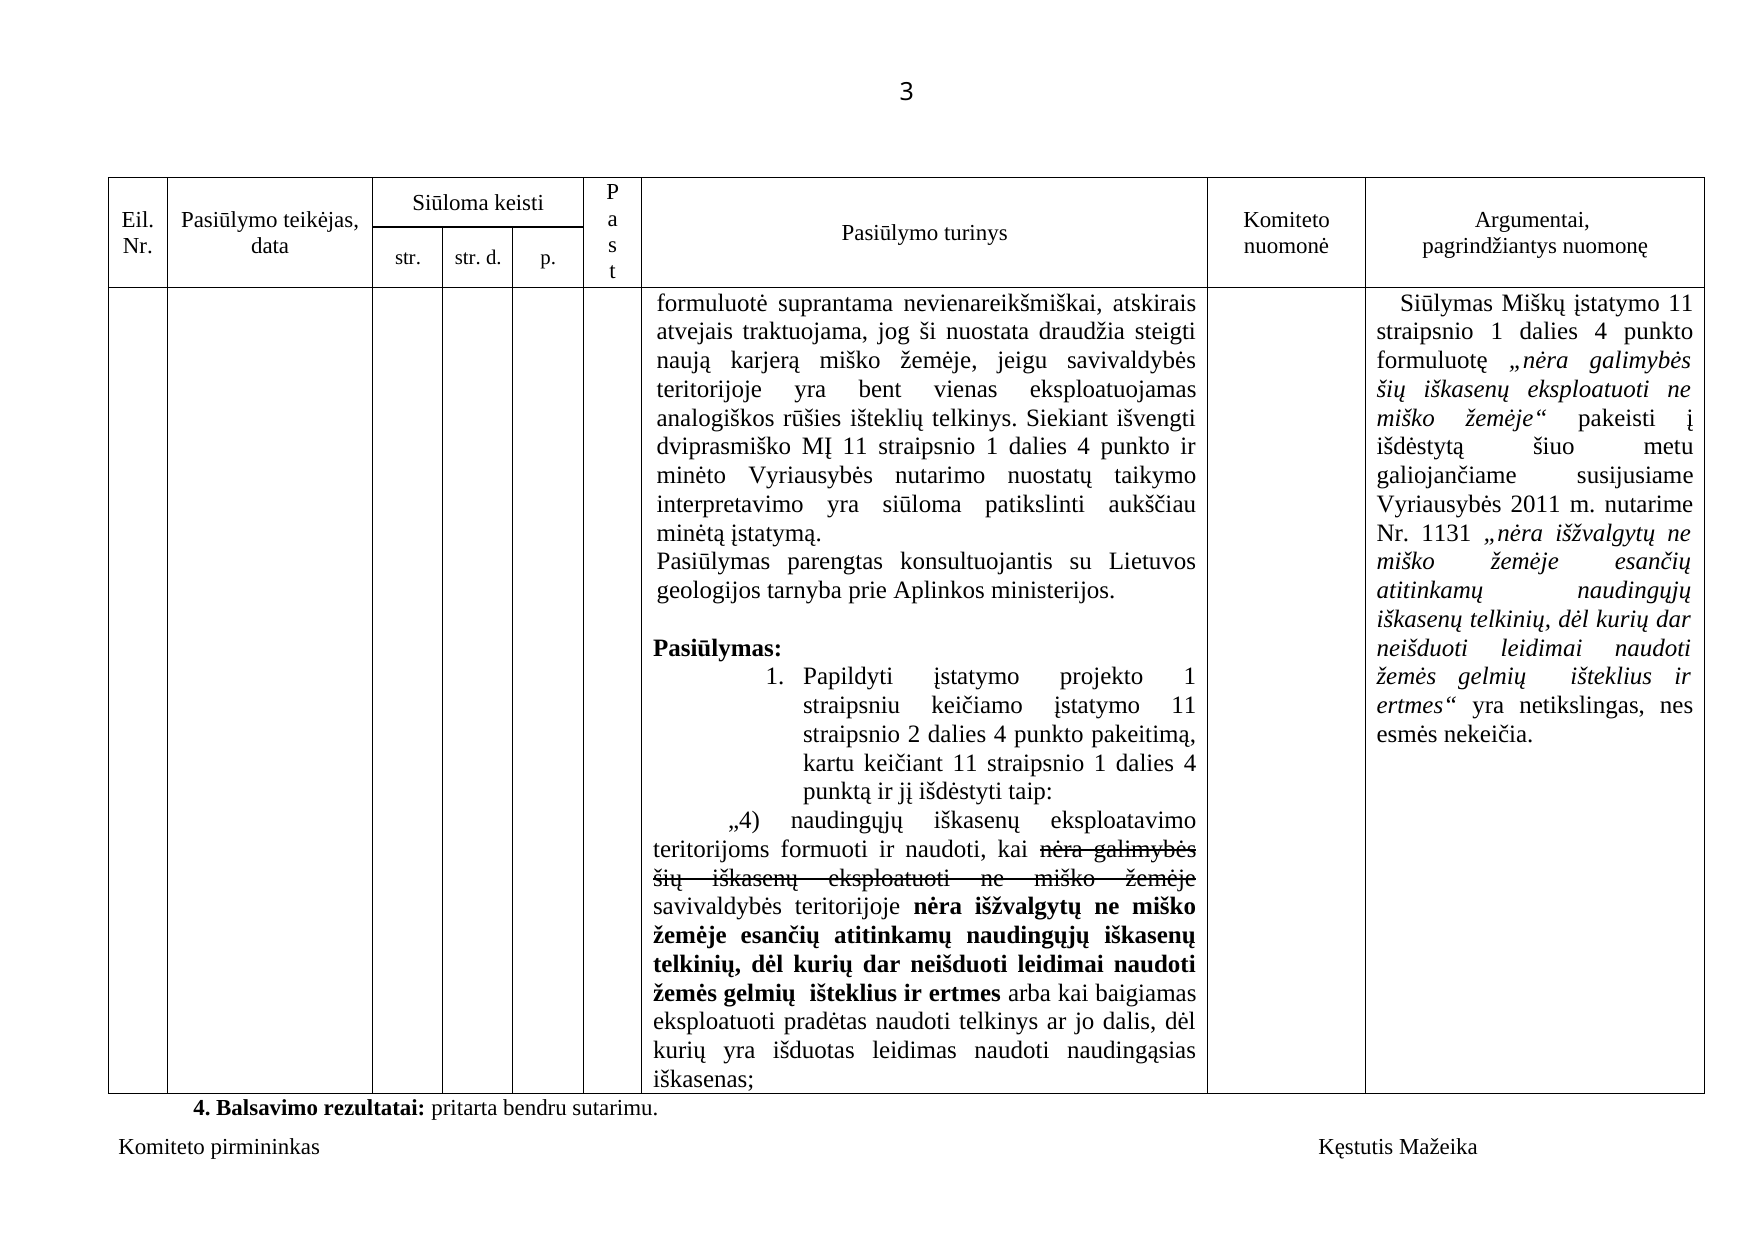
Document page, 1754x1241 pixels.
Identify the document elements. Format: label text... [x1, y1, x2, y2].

table_header Eil. Nr. [109, 178, 167, 287]
text Komiteto pirmininkas (Parašas) Kęstutis Mažeika [118, 1133, 1695, 1159]
table_header Pasiūlymo teikėjas, data [168, 178, 372, 287]
table_cell [513, 288, 583, 1093]
table_header Komiteto nuomonė [1208, 178, 1365, 287]
table_cell [168, 288, 372, 1093]
table_cell Siūlymas Miškų įstatymo 11 straipsnio 1 dalies 4 punkto formuluotę „nėra galimybės šių iškasenų eksploatuoti ne miško žemėje“ pakeisti į išdėstytą šiuo metu galiojančiame susijusiame Vyriausybės 2011 m. nutarime Nr. 1131 „nėra išžvalgytų ne miško žemėje esančių atitinkamų naudingųjų iškasenų telkinių, dėl kurių dar neišduoti leidimai naudoti žemės gelmių išteklius ir ertmes“ yra netikslingas, nes esmės nekeičia. [1366, 288, 1704, 1093]
table_cell str. d. [443, 228, 512, 287]
table_cell [1208, 288, 1365, 1093]
table_cell formuluotė suprantama nevienareikšmiškai, atskirais atvejais traktuojama, jog ši nuostata draudžia steigti naują karjerą miško žemėje, jeigu savivaldybės teritorijoje yra bent vienas eksploatuojamas analogiškos rūšies išteklių telkinys. Siekiant išvengti dviprasmiško MĮ 11 straipsnio 1 dalies 4 punkto ir minėto Vyriausybės nutarimo nuostatų taikymo interpretavimo yra siūloma patikslinti aukščiau minėtą įstatymą. Pasiūlymas parengtas konsultuojantis su Lietuvos geologijos tarnyba prie Aplinkos ministerijos. Pasiūlymas: Papildyti įstatymo projekto 1 straipsniu keičiamo įstatymo 11 straipsnio 2 dalies 4 punkto pakeitimą, kartu keičiant 11 straipsnio 1 dalies 4 punktą ir jį išdėstyti taip: „4) naudingųjų iškasenų eksploatavimo teritorijoms formuoti ir naudoti, kai nėra galimybės šių iškasenų eksploatuoti ne miško žemėje savivaldybės teritorijoje nėra išžvalgytų ne miško žemėje esančių atitinkamų naudingųjų iškasenų telkinių, dėl kurių dar neišduoti leidimai naudoti žemės gelmių išteklius ir ertmes arba kai baigiamas eksploatuoti pradėtas naudoti telkinys ar jo dalis, dėl kurių yra išduotas leidimas naudoti naudingąsias iškasenas; [642, 288, 1207, 1093]
table_cell str. [373, 228, 442, 287]
table_cell [109, 288, 167, 1093]
table_header Pasiūlymo turinys [642, 178, 1207, 287]
table_header Argumentai, pagrindžiantys nuomonę [1366, 178, 1704, 287]
text 4. Balsavimo rezultatai: pritarta bendru sutarimu. [118, 1094, 1695, 1120]
table_header Siūloma keisti [373, 178, 583, 226]
table_header Pastabos [584, 178, 641, 287]
table_cell N [584, 288, 641, 1093]
table_cell [443, 288, 512, 1093]
table_cell [373, 288, 442, 1093]
table_cell p. [513, 228, 583, 287]
